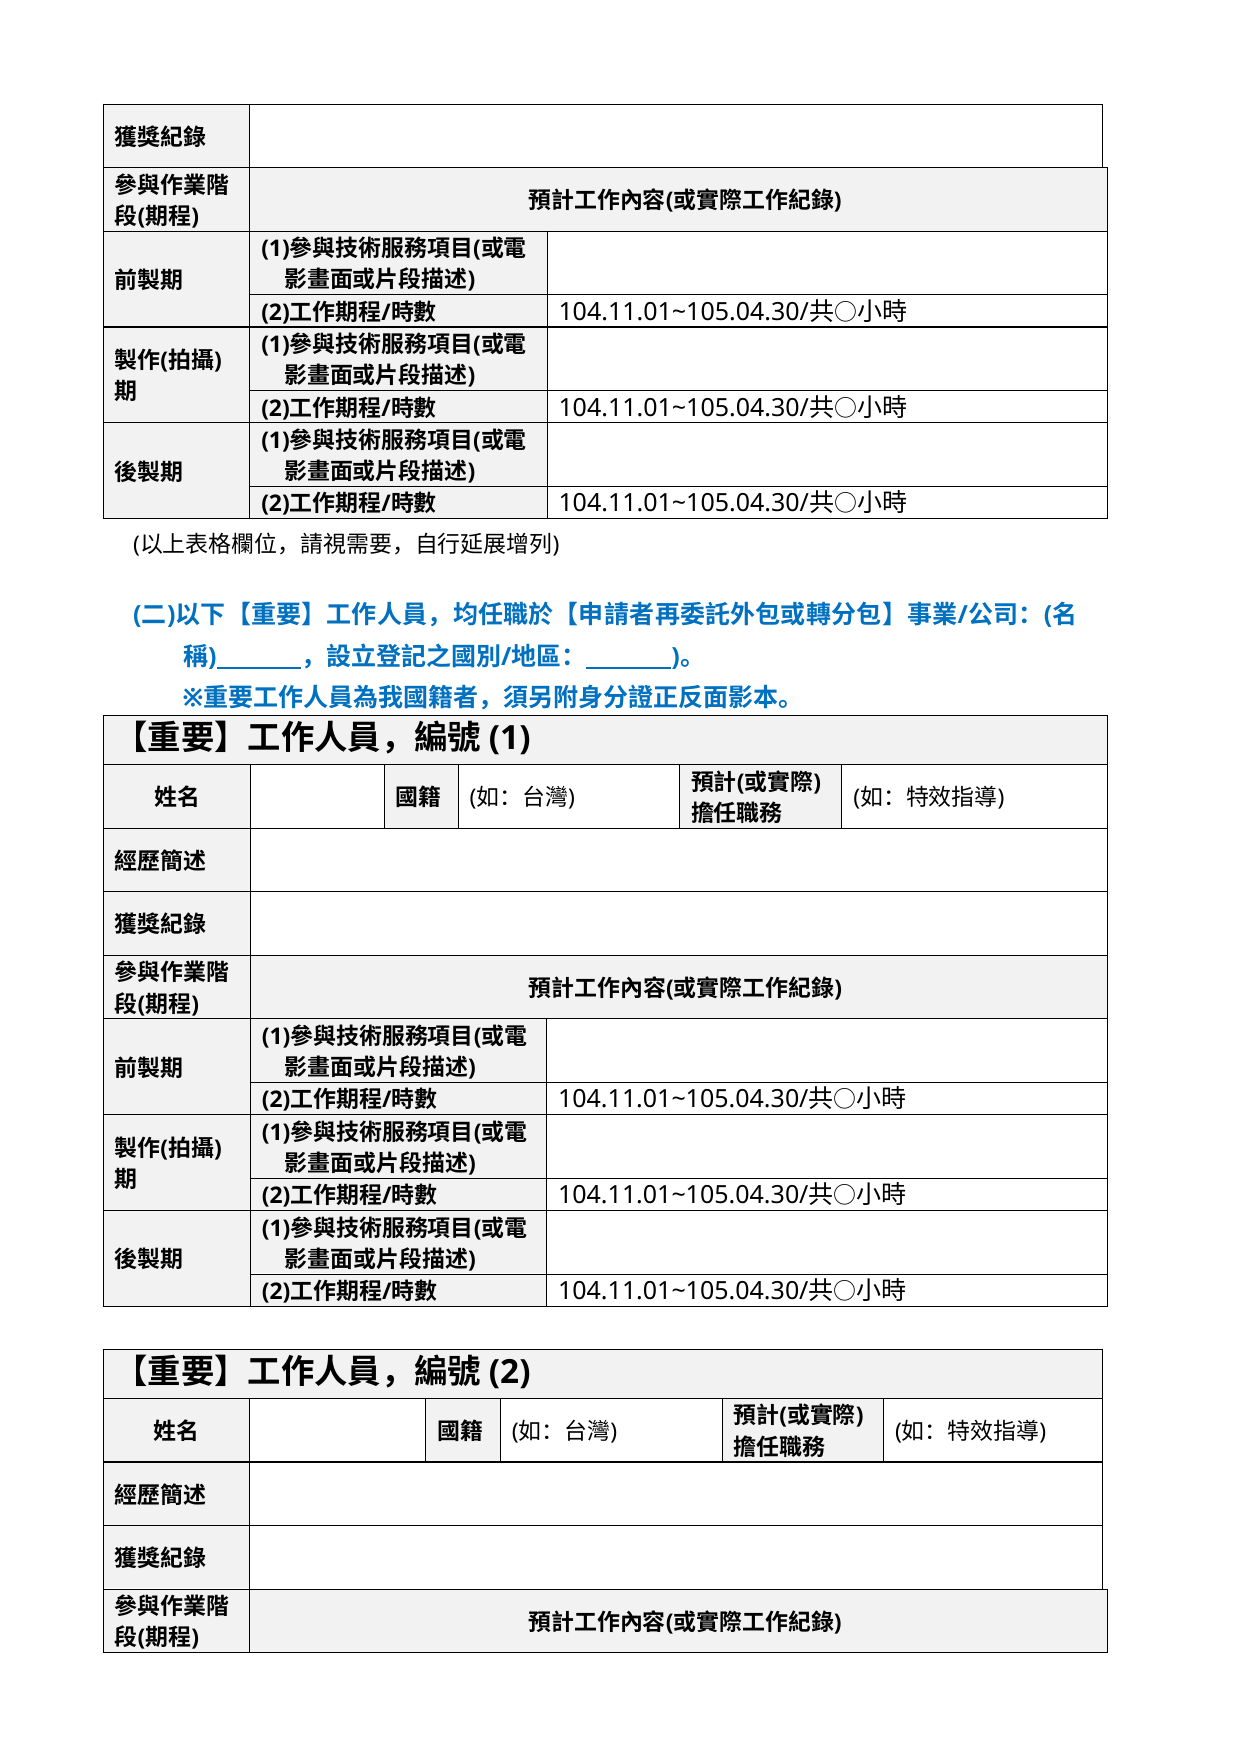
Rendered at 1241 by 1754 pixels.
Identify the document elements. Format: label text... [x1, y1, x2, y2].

table_cell 前製期 [104, 1019, 250, 1114]
table_cell 後製期 [104, 1211, 250, 1306]
table_cell [251, 829, 1107, 891]
table_cell 姓名 [104, 1399, 249, 1461]
table_cell 前製期 [104, 232, 249, 326]
table_cell [547, 1211, 1107, 1273]
table_cell 製作(拍攝)期 [104, 1115, 250, 1210]
table_cell (如：台灣) [459, 765, 679, 828]
text (二)以下【重要】工作人員，均任職於【申請者再委託外包或轉分包】事業/公司：(名稱) ，設立登記之國別/地區： )。 [133, 590, 1078, 673]
table_cell 後製期 [104, 423, 249, 518]
table_cell 獲獎紀錄 [104, 892, 250, 955]
table_header 【重要】工作人員，編號 (1) [104, 716, 1107, 764]
table_cell 預計(或實際)擔任職務 [680, 765, 841, 828]
table_cell (1)參與技術服務項目(或電影畫面或片段描述) [250, 328, 547, 390]
table_cell (2)工作期程/時數 [250, 487, 547, 518]
table_cell (如：台灣) [501, 1399, 722, 1461]
table_cell 姓名 [104, 765, 250, 828]
table_cell 國籍 [426, 1399, 500, 1461]
table_cell (1)參與技術服務項目(或電影畫面或片段描述) [250, 232, 547, 294]
table_cell [250, 1463, 1102, 1525]
table_cell (如：特效指導) [884, 1399, 1102, 1461]
table_cell 參與作業階段(期程) [104, 1590, 249, 1652]
table_cell (2)工作期程/時數 [250, 391, 547, 422]
table_cell 104.11.01~105.04.30/共○小時 [548, 487, 1107, 518]
table_cell [548, 328, 1107, 390]
table_cell (如：特效指導) [842, 765, 1107, 828]
table_cell 預計(或實際)擔任職務 [723, 1399, 883, 1461]
table_cell [548, 423, 1107, 486]
table_cell (1)參與技術服務項目(或電影畫面或片段描述) [251, 1211, 546, 1273]
table_cell [251, 765, 384, 828]
text (以上表格欄位，請視需要，自行延展增列) [133, 519, 1078, 561]
table_cell 經歷簡述 [104, 829, 250, 891]
table_cell [547, 1115, 1107, 1178]
text ※重要工作人員為我國籍者，須另附身分證正反面影本。 [182, 673, 1078, 715]
table_cell (1)參與技術服務項目(或電影畫面或片段描述) [251, 1019, 546, 1082]
table_cell 參與作業階段(期程) [104, 168, 249, 231]
table_cell 國籍 [385, 765, 458, 828]
table_cell [251, 892, 1107, 955]
table_cell [250, 1526, 1102, 1588]
table_cell 獲獎紀錄 [104, 105, 249, 167]
table_cell 104.11.01~105.04.30/共○小時 [547, 1275, 1107, 1306]
table_cell 預計工作內容(或實際工作紀錄) [250, 168, 1107, 231]
table_cell [548, 232, 1107, 294]
table_cell 104.11.01~105.04.30/共○小時 [548, 295, 1107, 326]
table_cell (1)參與技術服務項目(或電影畫面或片段描述) [250, 423, 547, 486]
table_cell (2)工作期程/時數 [251, 1083, 546, 1114]
table_cell [250, 1399, 425, 1461]
table_cell 獲獎紀錄 [104, 1526, 249, 1588]
table_cell (2)工作期程/時數 [251, 1275, 546, 1306]
table_cell (1)參與技術服務項目(或電影畫面或片段描述) [251, 1115, 546, 1178]
table_header 【重要】工作人員，編號 (2) [104, 1350, 1102, 1398]
table_cell (2)工作期程/時數 [250, 295, 547, 326]
table_cell (2)工作期程/時數 [251, 1179, 546, 1210]
table_cell 104.11.01~105.04.30/共○小時 [547, 1179, 1107, 1210]
table_cell 104.11.01~105.04.30/共○小時 [548, 391, 1107, 422]
table_cell [547, 1019, 1107, 1082]
table_cell 預計工作內容(或實際工作紀錄) [251, 956, 1107, 1018]
table_cell [250, 105, 1102, 167]
table_cell 104.11.01~105.04.30/共○小時 [547, 1083, 1107, 1114]
table_cell 製作(拍攝)期 [104, 328, 249, 422]
table_cell 參與作業階段(期程) [104, 956, 250, 1018]
table_cell 經歷簡述 [104, 1463, 249, 1525]
table_cell 預計工作內容(或實際工作紀錄) [250, 1590, 1107, 1652]
